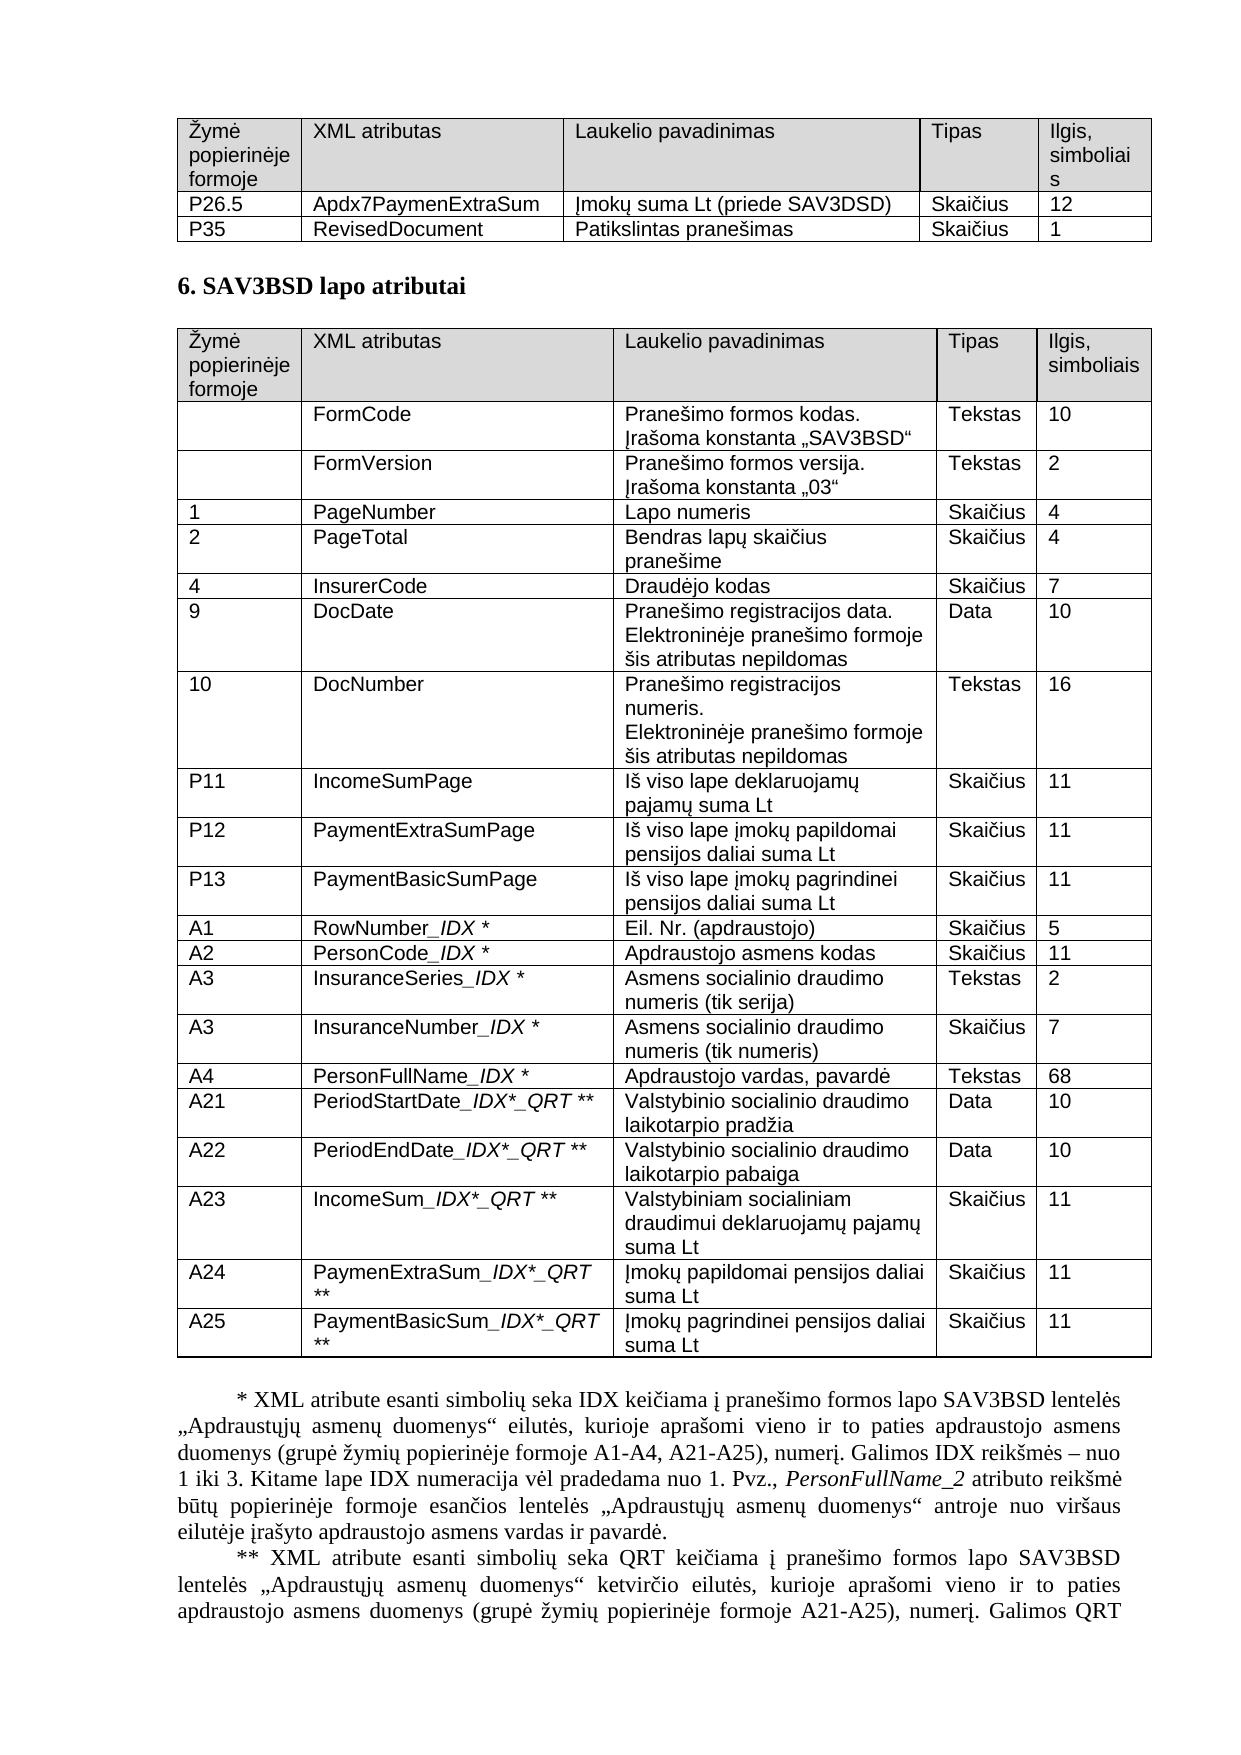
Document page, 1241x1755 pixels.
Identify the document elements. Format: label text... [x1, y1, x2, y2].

text ** XML atribute esanti simbolių seka QRT keičiama į pranešimo formos lapo SAV3BSD lentelės „Apdraustųjų asmenų duomenys“ ketvirčio eilutės, kurioje aprašomi vieno ir to paties apdraustojo asmens duomenys (grupė žymių popierinėje formoje A21-A25), numerį. Galimos QRT [177, 1544, 1122, 1623]
table_cell 4 [1037, 525, 1151, 573]
table_cell Įmokų pagrindinei pensijos daliai suma Lt [614, 1309, 936, 1356]
table_cell 10 [1037, 402, 1151, 450]
table_cell 4 [1037, 500, 1151, 524]
table_cell Asmens socialinio draudimo numeris (tik serija) [614, 966, 936, 1014]
table_cell 11 [1037, 941, 1151, 965]
table_cell Skaičius [937, 574, 1036, 598]
table_cell Iš viso lape įmokų pagrindinei pensijos daliai suma Lt [614, 867, 936, 915]
table_cell 11 [1037, 1260, 1151, 1307]
table_cell FormVersion [302, 451, 613, 499]
table_cell Tekstas [937, 451, 1036, 499]
table_cell Skaičius [937, 500, 1036, 524]
table_cell P26.5 [178, 192, 301, 216]
table_cell Data [937, 599, 1036, 671]
table_cell FormCode [302, 402, 613, 450]
table_header XML atributas [302, 329, 613, 401]
table_cell Apdx7PaymenExtraSum [302, 192, 563, 216]
table_cell 7 [1037, 574, 1151, 598]
table_cell Lapo numeris [614, 500, 936, 524]
table_cell Apdraustojo asmens kodas [614, 941, 936, 965]
table_cell Eil. Nr. (apdraustojo) [614, 916, 936, 940]
table_cell InsuranceSeries_IDX * [302, 966, 613, 1014]
table_cell A4 [178, 1064, 301, 1088]
table_cell 16 [1037, 672, 1151, 768]
table_cell Patikslintas pranešimas [564, 217, 919, 241]
table_cell PeriodEndDate_IDX*_QRT ** [302, 1138, 613, 1186]
table_header Tipas [921, 119, 1038, 191]
table_cell Skaičius [937, 1015, 1036, 1063]
table_cell 11 [1037, 1309, 1151, 1356]
table_cell 7 [1037, 1015, 1151, 1063]
table_header Laukelio pavadinimas [614, 329, 936, 401]
table_header XML atributas [302, 119, 563, 191]
table_cell A21 [178, 1089, 301, 1137]
table_cell IncomeSumPage [302, 769, 613, 817]
table_cell Įmokų suma Lt (priede SAV3DSD) [564, 192, 919, 216]
table_cell 11 [1037, 867, 1151, 915]
table_cell 2 [1037, 966, 1151, 1014]
table_cell Pranešimo formos versija. Įrašoma konstanta „03“ [614, 451, 936, 499]
table_cell Pranešimo formos kodas. Įrašoma konstanta „SAV3BSD“ [614, 402, 936, 450]
table_cell Skaičius [937, 525, 1036, 573]
table_cell 1 [178, 500, 301, 524]
table_cell Bendras lapų skaičius pranešime [614, 525, 936, 573]
table_cell [178, 451, 301, 499]
table_cell PeriodStartDate_IDX*_QRT ** [302, 1089, 613, 1137]
table_cell Iš viso lape deklaruojamų pajamų suma Lt [614, 769, 936, 817]
table_cell Skaičius [920, 217, 1038, 241]
table_cell InsurerCode [302, 574, 613, 598]
table_cell Iš viso lape įmokų papildomai pensijos daliai suma Lt [614, 818, 936, 866]
table_cell IncomeSum_IDX*_QRT ** [302, 1187, 613, 1258]
table_cell Apdraustojo vardas, pavardė [614, 1064, 936, 1088]
table_cell Skaičius [937, 867, 1036, 915]
table_cell PersonCode_IDX * [302, 941, 613, 965]
table_cell PaymenExtraSum_IDX*_QRT ** [302, 1260, 613, 1307]
table_cell Tekstas [937, 966, 1036, 1014]
table_cell PersonFullName_IDX * [302, 1064, 613, 1088]
text * XML atribute esanti simbolių seka IDX keičiama į pranešimo formos lapo SAV3BSD lentelės „Apdraustųjų asmenų duomenys“ eilutės, kurioje aprašomi vieno ir to paties apdraustojo asmens duomenys (grupė žymių popierinėje formoje A1-A4, A21-A25), numerį. Galimos IDX reikšmės – nuo 1 iki 3. Kitame lape IDX numeracija vėl pradedama nuo 1. Pvz., PersonFullName_2 atributo reikšmė būtų popierinėje formoje esančios lentelės „Apdraustųjų asmenų duomenys“ antroje nuo viršaus eilutėje įrašyto apdraustojo asmens vardas ir pavardė. [177, 1386, 1122, 1544]
table_cell 11 [1037, 769, 1151, 817]
table_cell 10 [1037, 1089, 1151, 1137]
table_cell PaymentBasicSum_IDX*_QRT ** [302, 1309, 613, 1356]
table_cell PaymentBasicSumPage [302, 867, 613, 915]
table_cell 12 [1039, 192, 1151, 216]
table_cell Tekstas [937, 672, 1036, 768]
table_cell A24 [178, 1260, 301, 1307]
table_cell Draudėjo kodas [614, 574, 936, 598]
table_cell P13 [178, 867, 301, 915]
table_cell InsuranceNumber_IDX * [302, 1015, 613, 1063]
table_cell 11 [1037, 1187, 1151, 1258]
table_cell 11 [1037, 818, 1151, 866]
table_header Tipas [938, 329, 1036, 401]
table_cell Įmokų papildomai pensijos daliai suma Lt [614, 1260, 936, 1307]
table_cell Data [937, 1089, 1036, 1137]
table_cell Skaičius [937, 769, 1036, 817]
table_cell 1 [1039, 217, 1151, 241]
table_cell A3 [178, 1015, 301, 1063]
table_cell PaymentExtraSumPage [302, 818, 613, 866]
table_cell A3 [178, 966, 301, 1014]
table_cell 10 [1037, 1138, 1151, 1186]
table_cell 10 [178, 672, 301, 768]
table_cell P12 [178, 818, 301, 866]
table_cell A23 [178, 1187, 301, 1258]
table_cell Skaičius [937, 916, 1036, 940]
table_cell Skaičius [920, 192, 1038, 216]
table_cell Valstybinio socialinio draudimo laikotarpio pradžia [614, 1089, 936, 1137]
table_cell Asmens socialinio draudimo numeris (tik numeris) [614, 1015, 936, 1063]
table_cell P35 [178, 217, 301, 241]
table_cell 5 [1037, 916, 1151, 940]
table_cell PageTotal [302, 525, 613, 573]
table_cell Skaičius [937, 941, 1036, 965]
table_header Žymė popierinėje formoje [178, 119, 301, 191]
table_cell A2 [178, 941, 301, 965]
table_cell Pranešimo registracijos data. Elektroninėje pranešimo formoje šis atributas nepildomas [614, 599, 936, 671]
table_header Žymė popierinėje formoje [178, 329, 301, 401]
table_cell Pranešimo registracijos numeris. Elektroninėje pranešimo formoje šis atributas nepildomas [614, 672, 936, 768]
table_cell RowNumber_IDX * [302, 916, 613, 940]
table_cell PageNumber [302, 500, 613, 524]
table_cell 4 [178, 574, 301, 598]
table_cell Data [937, 1138, 1036, 1186]
table_cell Skaičius [937, 1309, 1036, 1356]
table_cell A25 [178, 1309, 301, 1356]
table_cell Skaičius [937, 818, 1036, 866]
subtitle 6. SAV3BSD lapo atributai [177, 271, 1122, 299]
table_cell Tekstas [937, 1064, 1036, 1088]
table_cell DocNumber [302, 672, 613, 768]
table_cell Tekstas [937, 402, 1036, 450]
table_cell Skaičius [937, 1187, 1036, 1258]
table_cell 9 [178, 599, 301, 671]
table_cell RevisedDocument [302, 217, 563, 241]
table_cell Skaičius [937, 1260, 1036, 1307]
table_cell DocDate [302, 599, 613, 671]
table_cell A1 [178, 916, 301, 940]
table_cell Valstybiniam socialiniam draudimui deklaruojamų pajamų suma Lt [614, 1187, 936, 1258]
table_cell A22 [178, 1138, 301, 1186]
table_cell [178, 402, 301, 450]
table_header Ilgis, simboliais [1038, 329, 1151, 401]
table_cell 10 [1037, 599, 1151, 671]
table_cell Valstybinio socialinio draudimo laikotarpio pabaiga [614, 1138, 936, 1186]
table_cell 68 [1037, 1064, 1151, 1088]
table_cell 2 [1037, 451, 1151, 499]
table_cell 2 [178, 525, 301, 573]
table_header Ilgis, simboliais [1039, 119, 1151, 191]
table_cell P11 [178, 769, 301, 817]
table_header Laukelio pavadinimas [564, 119, 919, 191]
